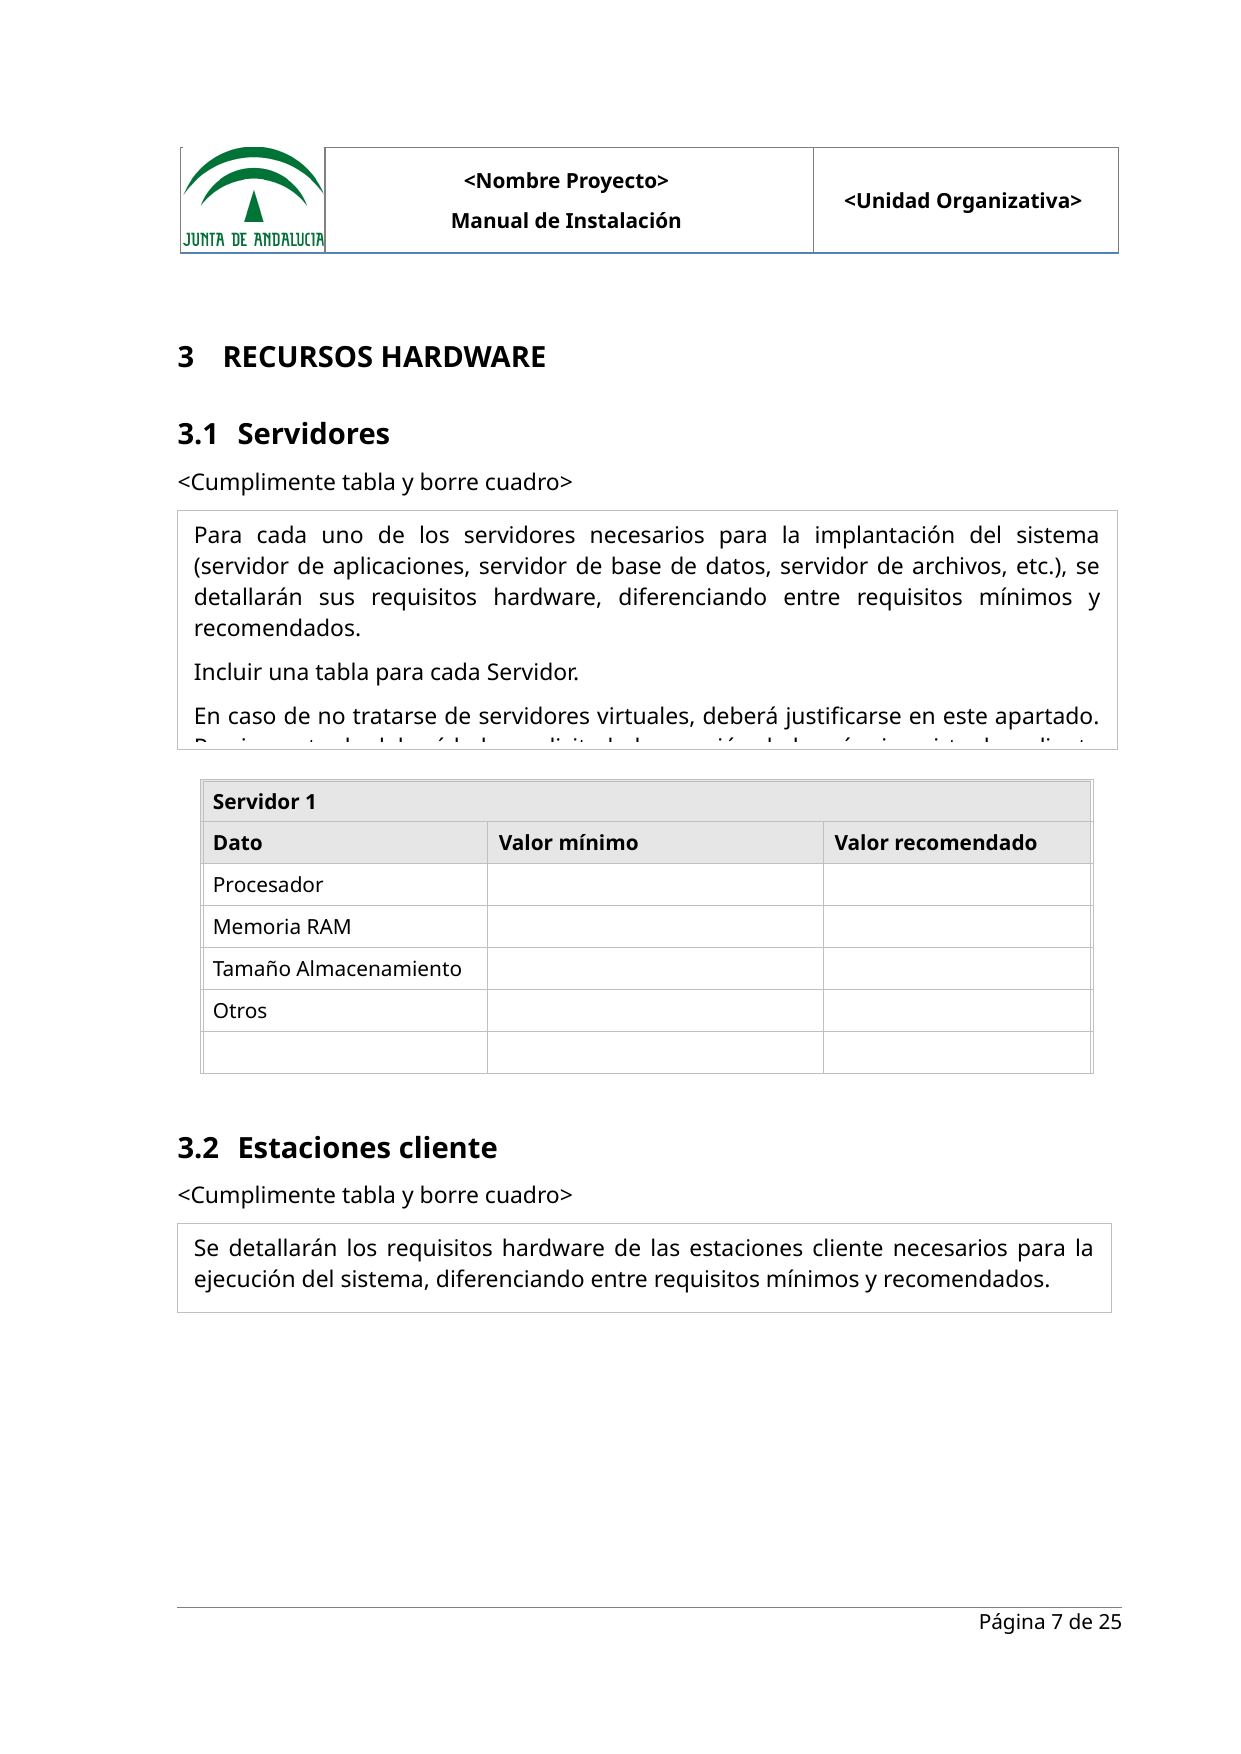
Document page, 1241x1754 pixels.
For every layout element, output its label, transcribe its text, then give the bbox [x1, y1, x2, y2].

text Para cada uno de los servidores necesarios para la implantación del sistema (servidor de aplicaciones, servidor de base de datos, servidor de archivos, etc.), se detallarán sus requisitos hardware, diferenciando entre requisitos mínimos y recomendados. [194, 519, 1101, 644]
table_cell [488, 906, 823, 947]
text <Cumplimente tabla y borre cuadro> [177, 466, 1122, 497]
table_cell [204, 1032, 487, 1073]
table_cell [488, 864, 823, 905]
table_cell [488, 990, 823, 1031]
table_cell [824, 864, 1090, 905]
table_cell Procesador [204, 864, 487, 905]
table_cell Valor recomendado [824, 822, 1090, 863]
subtitle RECURSOS HARDWARE [177, 336, 1122, 376]
table_cell [824, 990, 1090, 1031]
table_cell [824, 948, 1090, 989]
table_header Servidor 1 [204, 782, 1090, 821]
table_cell Tamaño Almacenamiento [204, 948, 487, 989]
picture [183, 147, 324, 246]
table_cell [824, 1032, 1090, 1073]
text <Cumplimente tabla y borre cuadro> [177, 1179, 1122, 1211]
text En caso de no tratarse de servidores virtuales, deberá justificarse en este apartado. Previamente de deberá haber solicitado la creación de la máquina virtual mediante la plantilla correspondiente. [194, 700, 1101, 741]
text Incluir una tabla para cada Servidor. [194, 656, 1101, 687]
table_cell [488, 948, 823, 989]
table_cell Dato [204, 822, 487, 863]
text Se detallarán los requisitos hardware de las estaciones cliente necesarios para la ejecución del sistema, diferenciando entre requisitos mínimos y recomendados. [194, 1232, 1095, 1295]
table_cell [488, 1032, 823, 1073]
table_cell [824, 906, 1090, 947]
table_cell Memoria RAM [204, 906, 487, 947]
subtitle Servidores [177, 414, 1122, 453]
subtitle Estaciones cliente [177, 1127, 1122, 1167]
table_cell Otros [204, 990, 487, 1031]
table_cell Valor mínimo [488, 822, 823, 863]
